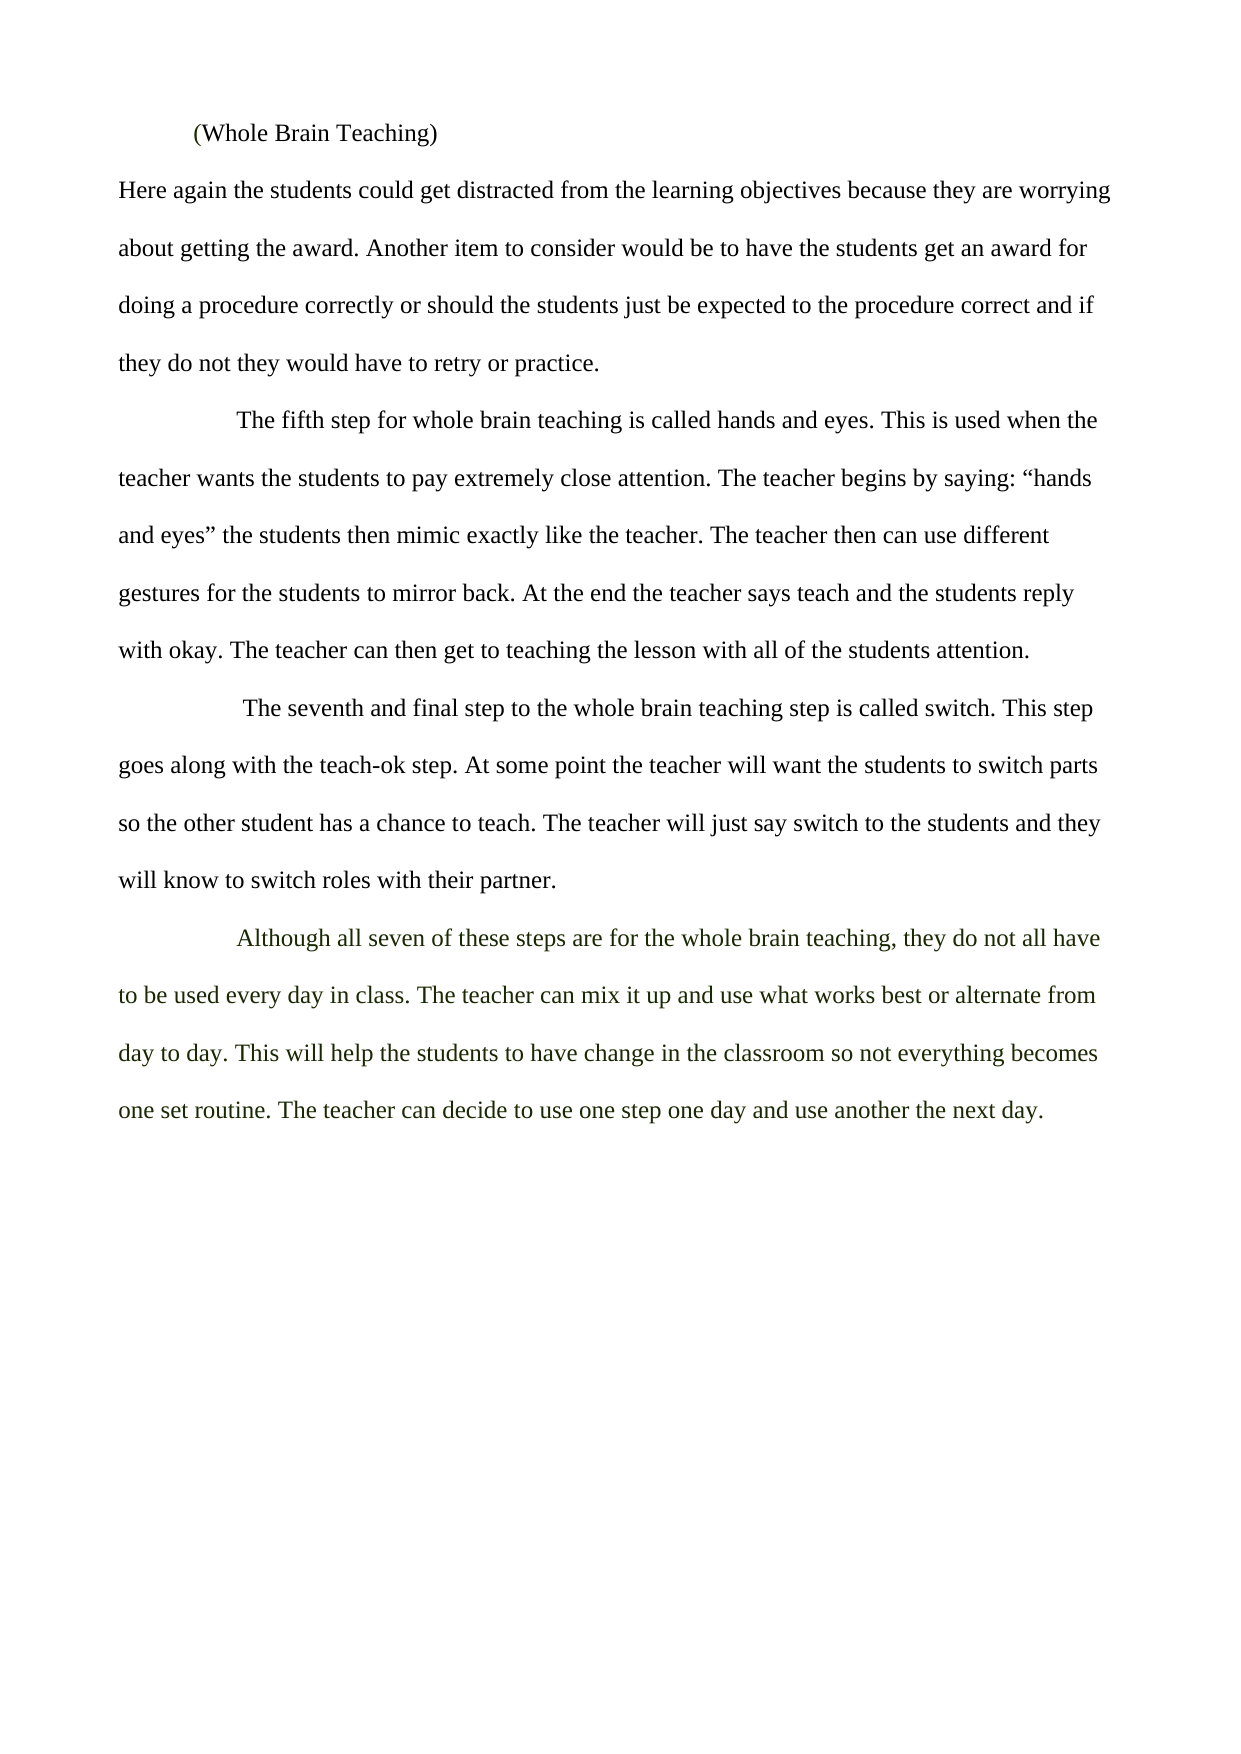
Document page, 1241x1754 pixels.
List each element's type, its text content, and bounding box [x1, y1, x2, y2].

text The seventh and final step to the whole brain teaching step is called switch. This step goes along with the teach-ok step. At some point the teacher will want the students to switch parts so the other student has a chance to teach. The teacher will just say switch to the students and they will know to switch roles with their partner. [118, 693, 1122, 894]
text Although all seven of these steps are for the whole brain teaching, they do not all have to be used every day in class. The teacher can mix it up and use what works best or alternate from day to day. This will help the students to have change in the classroom so not everything becomes one set routine. The teacher can decide to use one step one day and use another the next day. [118, 923, 1122, 1124]
text Here again the students could get distracted from the learning objectives because they are worrying about getting the award. Another item to consider would be to have the students get an award for doing a procedure correctly or should the students just be expected to the procedure correct and if they do not they would have to retry or practice. [118, 176, 1122, 377]
text The fifth step for whole brain teaching is called hands and eyes. This is used when the teacher wants the students to pay extremely close attention. The teacher begins by saying: “hands and eyes” the students then mimic exactly like the teacher. The teacher then can use different gestures for the students to mirror back. At the end the teacher says teach and the students reply with okay. The teacher can then get to teaching the lesson with all of the students attention. [118, 406, 1122, 664]
text (Whole Brain Teaching) [193, 118, 1122, 147]
